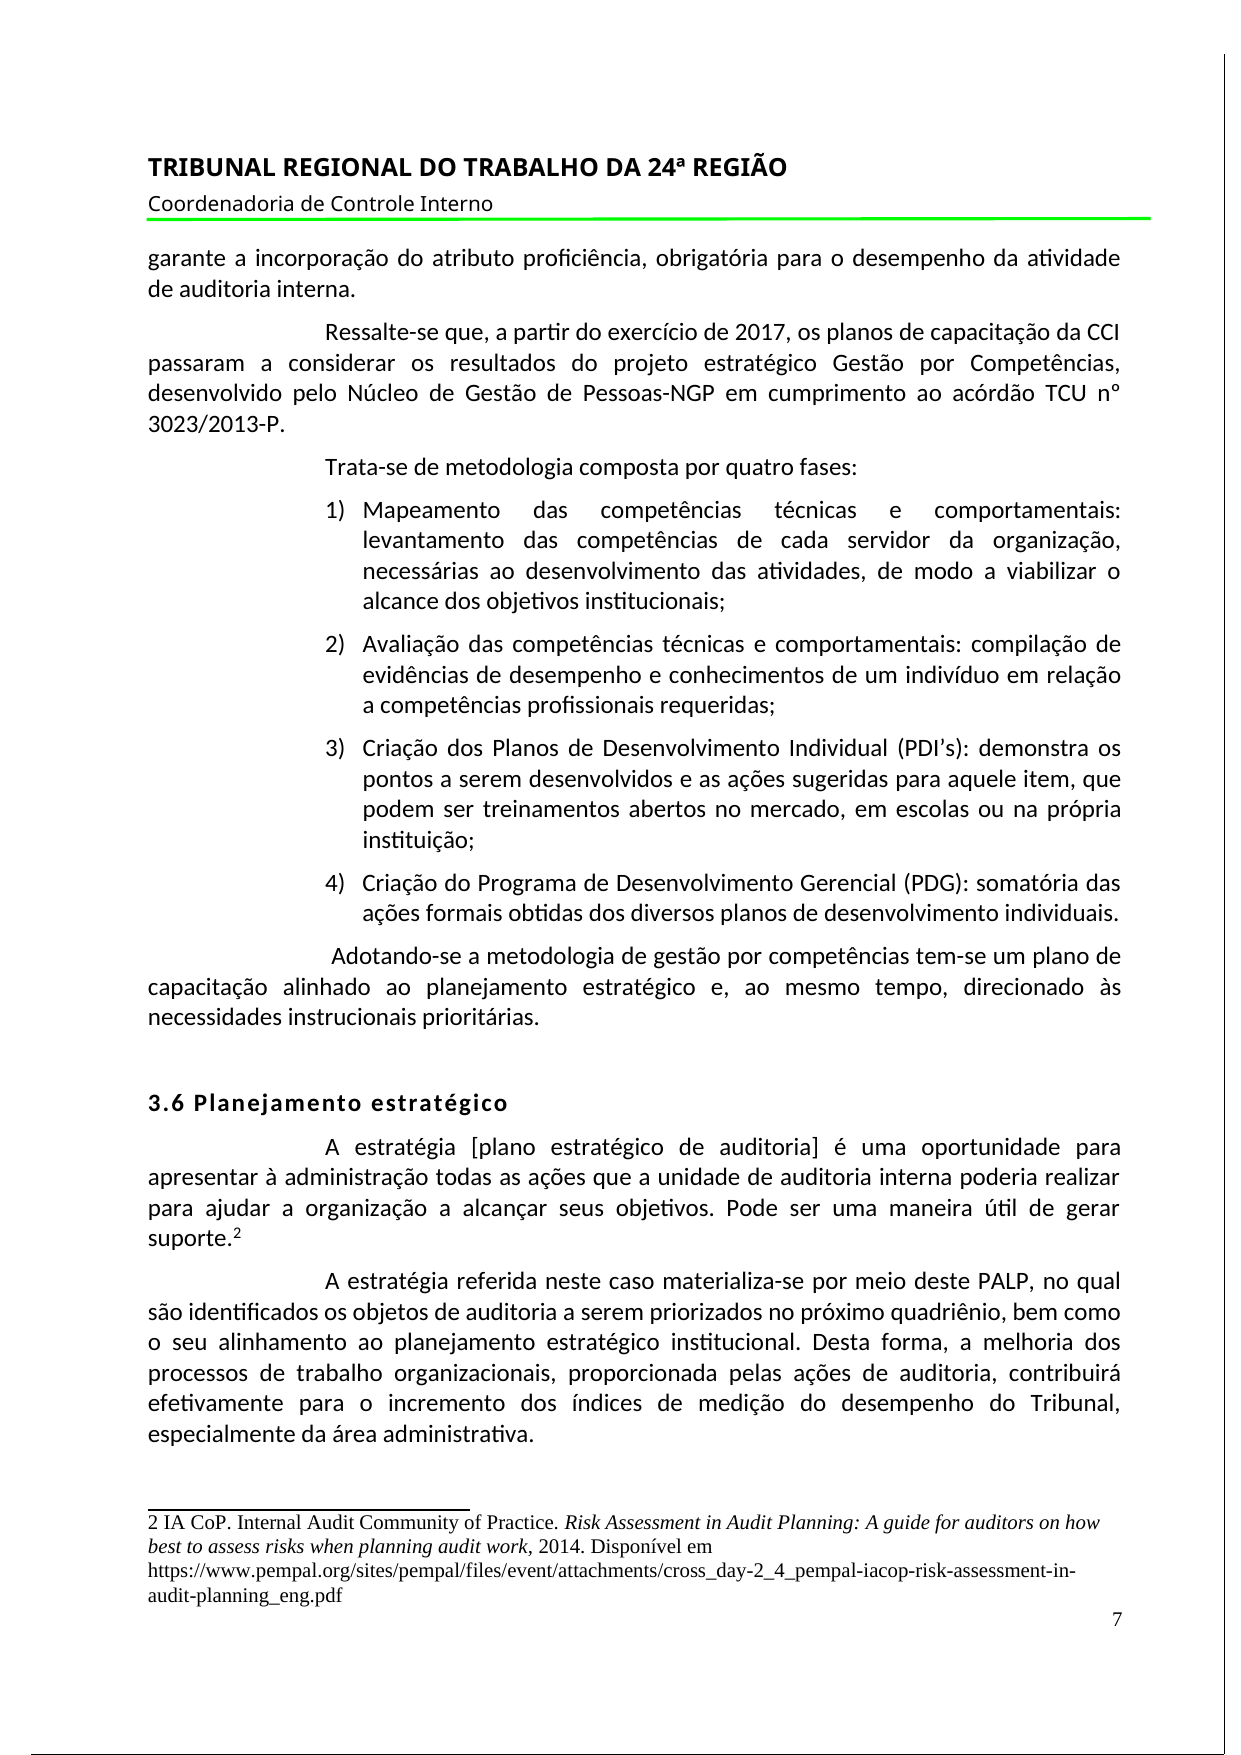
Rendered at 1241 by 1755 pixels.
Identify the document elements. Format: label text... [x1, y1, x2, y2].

text Trata-se de metodologia composta por quatro fases: [148, 451, 1122, 481]
list Avaliação das competências técnicas e comportamentais: compilação de evidências de desempenho e conhecimentos de um indivíduo em relação a competências profissionais requeridas; [325, 628, 1122, 720]
text Adotando-se a metodologia de gestão por competências tem-se um plano de capacitação alinhado ao planejamento estratégico e, ao mesmo tempo, direcionado às necessidades instrucionais prioritárias. [148, 941, 1122, 1032]
text A estratégia [plano estratégico de auditoria] é uma oportunidade para apresentar à administração todas as ações que a unidade de auditoria interna poderia realizar para ajudar a organização a alcançar seus objetivos. Pode ser uma maneira útil de gerar suporte. [148, 1131, 1122, 1253]
text A estratégia referida neste caso materializa-se por meio deste PALP, no qual são identificados os objetos de auditoria a serem priorizados no próximo quadriênio, bem como o seu alinhamento ao planejamento estratégico institucional. Desta forma, a melhoria dos processos de trabalho organizacionais, proporcionada pelas ações de auditoria, contribuirá efetivamente para o incremento dos índices de medição do desempenho do Tribunal, especialmente da área administrativa. [148, 1265, 1122, 1448]
text Ressalte-se que, a partir do exercício de 2017, os planos de capacitação da CCI passaram a considerar os resultados do projeto estratégico Gestão por Competências, desenvolvido pelo Núcleo de Gestão de Pessoas-NGP em cumprimento ao acórdão TCU nº 3023/2013-P. [148, 316, 1122, 438]
list Criação do Programa de Desenvolvimento Gerencial (PDG): somatória das ações formais obtidas dos diversos planos de desenvolvimento individuais. [325, 867, 1122, 928]
list Criação dos Planos de Desenvolvimento Individual (PDI’s): demonstra os pontos a serem desenvolvidos e as ações sugeridas para aquele item, que podem ser treinamentos abertos no mercado, em escolas ou na própria instituição; [325, 732, 1122, 854]
text garante a incorporação do atributo proficiência, obrigatória para o desempenho da atividade de auditoria interna. [148, 243, 1122, 304]
text IA CoP. Internal Audit Community of Practice. Risk Assessment in Audit Planning: A guide for auditors on how best to assess risks when planning audit work, 2014. Disponível em https://www.pempal.org/sites/pempal/files/event/attachments/cross_day-2_4_pempal-iacop-risk-assessment-in-audit-planning_eng.pdf [148, 1510, 1122, 1607]
subtitle 3.6 Planejamento estratégico [148, 1088, 1122, 1118]
list Mapeamento das competências técnicas e comportamentais: levantamento das competências de cada servidor da organização, necessárias ao desenvolvimento das atividades, de modo a viabilizar o alcance dos objetivos institucionais; [325, 494, 1122, 616]
